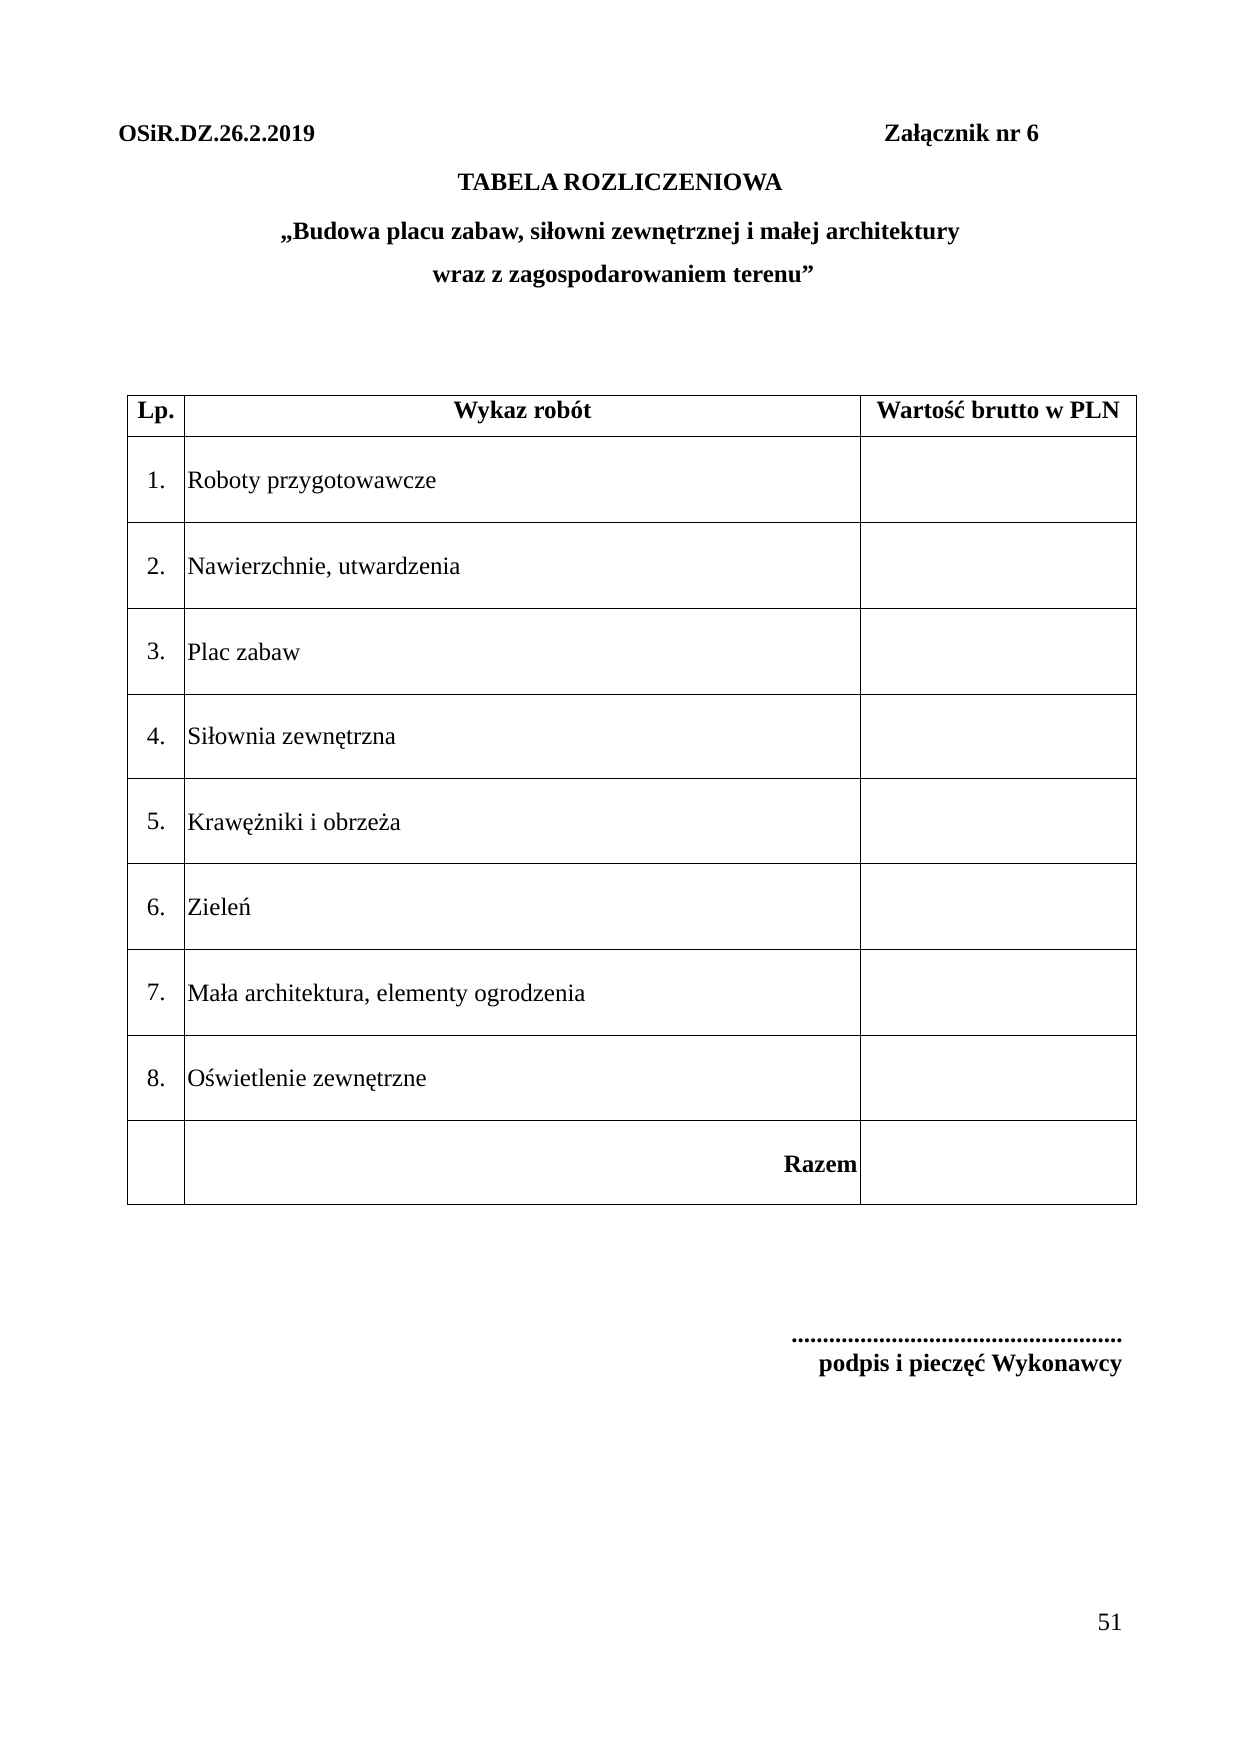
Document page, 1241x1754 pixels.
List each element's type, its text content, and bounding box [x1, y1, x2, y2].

table_cell [861, 609, 1136, 693]
table_cell Plac zabaw [185, 609, 860, 693]
table_cell 1. [128, 437, 184, 522]
table_cell Mała architektura, elementy ogrodzenia [185, 950, 860, 1034]
text TABELA ROZLICZENIOWA [118, 167, 1122, 196]
table_cell [861, 864, 1136, 949]
table_cell 5. [128, 779, 184, 863]
table_cell [861, 523, 1136, 608]
table_cell Siłownia zewnętrzna [185, 695, 860, 778]
table_cell 2. [128, 523, 184, 608]
table_cell Krawężniki i obrzeża [185, 779, 860, 863]
text OSiR.DZ.26.2.2019 Załącznik nr 6 [118, 118, 1122, 147]
table_cell [861, 695, 1136, 778]
table_header Wartość brutto w PLN [861, 396, 1136, 436]
table_header Lp. [128, 396, 184, 436]
table_cell Razem [185, 1121, 860, 1204]
table_cell 8. [128, 1036, 184, 1120]
table_cell [861, 779, 1136, 863]
table_cell 7. [128, 950, 184, 1034]
table_cell [861, 1036, 1136, 1120]
text ..................................................... podpis i pieczęć Wykonawcy [118, 1319, 1122, 1377]
table_cell [861, 437, 1136, 522]
table_cell 4. [128, 695, 184, 778]
text „Budowa placu zabaw, siłowni zewnętrznej i małej architektury wraz z zagospodarowaniem terenu” [118, 216, 1122, 288]
table_cell 6. [128, 864, 184, 949]
table_cell Zieleń [185, 864, 860, 949]
table_cell [128, 1121, 184, 1204]
table_header Wykaz robót [185, 396, 860, 436]
table_cell Nawierzchnie, utwardzenia [185, 523, 860, 608]
table_cell [861, 950, 1136, 1034]
table_cell Roboty przygotowawcze [185, 437, 860, 522]
table_cell 3. [128, 609, 184, 693]
table_cell Oświetlenie zewnętrzne [185, 1036, 860, 1120]
table_cell [861, 1121, 1136, 1204]
